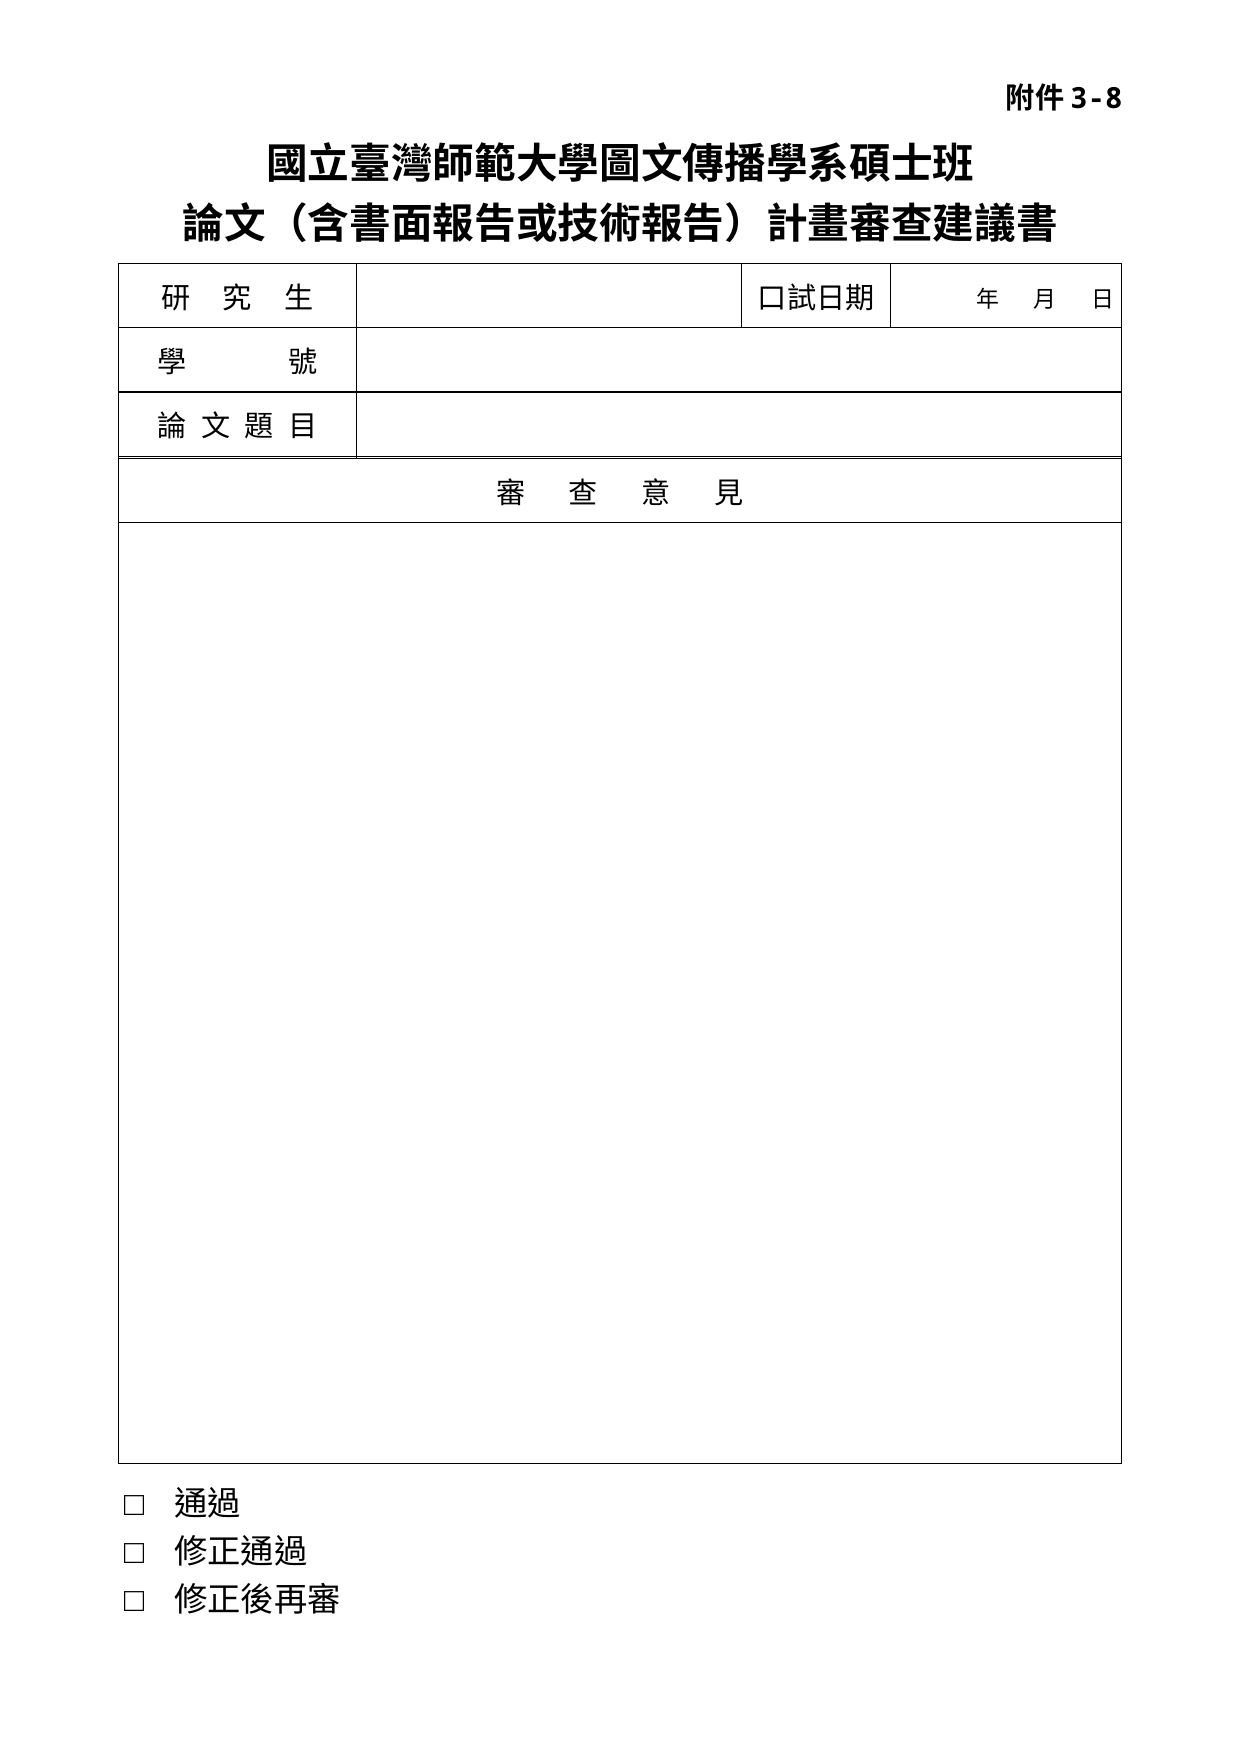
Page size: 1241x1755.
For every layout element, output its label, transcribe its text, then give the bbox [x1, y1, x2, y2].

table_header [357, 264, 741, 327]
table_header 口試日期 [742, 264, 890, 327]
table_cell 論 文 題 目 [119, 393, 356, 456]
table_header 研 究 生 [119, 264, 356, 327]
table_cell 學 號 [119, 328, 356, 391]
table_cell [357, 328, 1121, 391]
text 國立臺灣師範大學圖文傳播學系碩士班 [118, 130, 1122, 190]
text 論文（含書面報告或技術報告）計畫審查建議書 [118, 190, 1122, 251]
table_header 年 月 日 [891, 264, 1121, 327]
text 附件3-8 [118, 75, 1122, 117]
table_cell 審 查 意 見 [119, 459, 1121, 522]
table_cell [119, 523, 1121, 1463]
table_cell [356, 1464, 1121, 1647]
table_cell □ 通過 □ 修正通過 □ 修正後再審 [118, 1464, 356, 1647]
table_cell [357, 393, 1121, 456]
